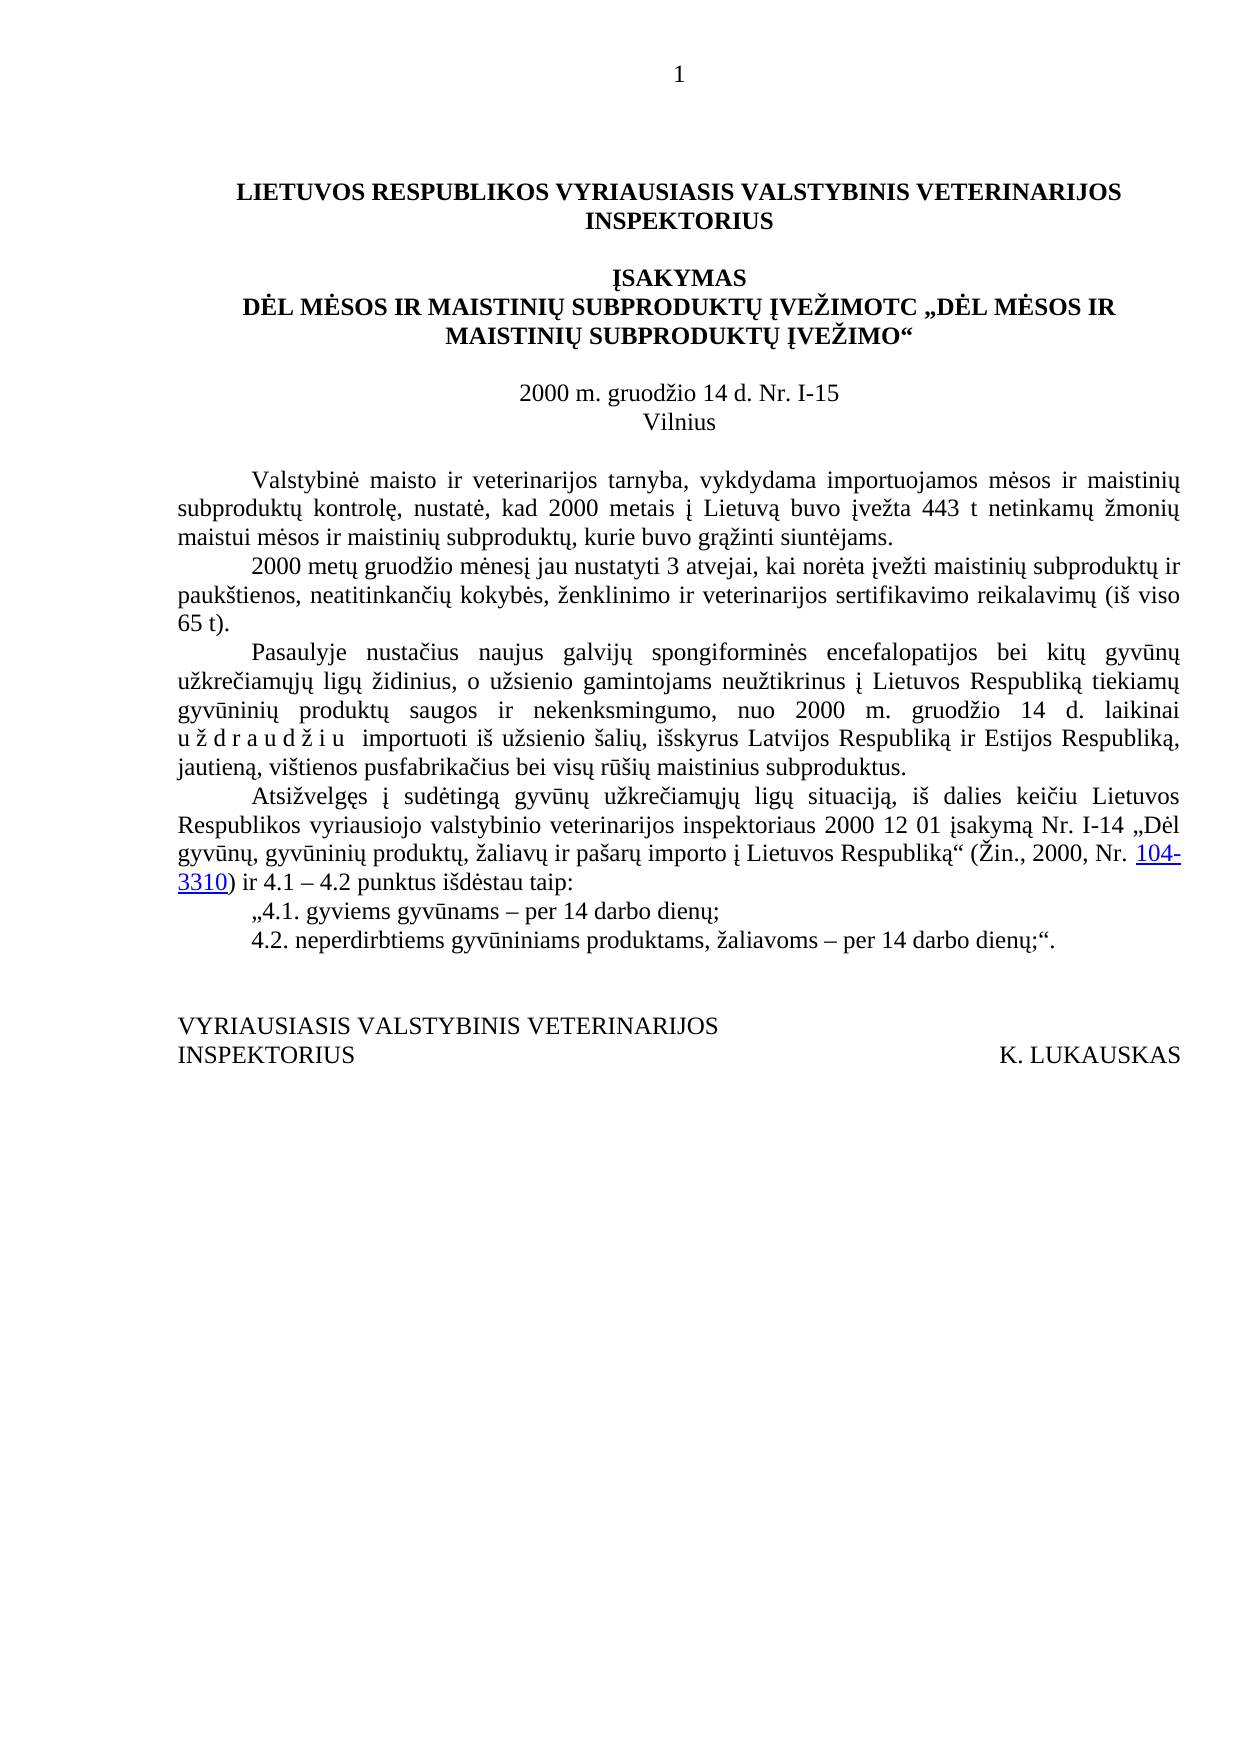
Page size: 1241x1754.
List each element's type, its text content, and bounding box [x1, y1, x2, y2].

text Atsižvelgęs į sudėtingą gyvūnų užkrečiamųjų ligų situaciją, iš dalies keičiu Lietuvos Respublikos vyriausiojo valstybinio veterinarijos inspektoriaus 2000 12 01 įsakymą Nr. I-14 „Dėl gyvūnų, gyvūninių produktų, žaliavų ir pašarų importo į Lietuvos Respubliką“ (Žin., 2000, Nr. 104-3310) ir 4.1 – 4.2 punktus išdėstau taip: [177, 781, 1181, 896]
text „4.1. gyviems gyvūnams – per 14 darbo dienų; [177, 896, 1181, 925]
text Vyriausiasis valstybinis veterinarijos [177, 1011, 1181, 1040]
text 2000 metų gruodžio mėnesį jau nustatyti 3 atvejai, kai norėta įvežti maistinių subproduktų ir paukštienos, neatitinkančių kokybės, ženklinimo ir veterinarijos sertifikavimo reikalavimų (iš viso 65 t). [177, 551, 1181, 637]
text 2000 m. gruodžio 14 d. Nr. I-15 [177, 378, 1181, 407]
text LIETUVOS RESPUBLIKOS VYRIAUSIASIS VALSTYBINIS VETERINARIJOS INSPEKTORIUS [177, 177, 1181, 235]
text Pasaulyje nustačius naujus galvijų spongiforminės encefalopatijos bei kitų gyvūnų užkrečiamųjų ligų židinius, o užsienio gamintojams neužtikrinus į Lietuvos Respubliką tiekiamų gyvūninių produktų saugos ir nekenksmingumo, nuo 2000 m. gruodžio 14 d. laikinai uždraudžiu importuoti iš užsienio šalių, išskyrus Latvijos Respubliką ir Estijos Respubliką, jautieną, vištienos pusfabrikačius bei visų rūšių maistinius subproduktus. [177, 637, 1181, 781]
text DĖL MĖSOS IR MAISTINIŲ SUBPRODUKTŲ ĮVEŽIMOTC „DĖL MĖSOS IR MAISTINIŲ SUBPRODUKTŲ ĮVEŽIMO“ [177, 292, 1181, 350]
text Vilnius [177, 407, 1181, 436]
text ĮSAKYMAS [177, 263, 1181, 292]
text inspektorius K. Lukauskas [177, 1040, 1181, 1068]
text 4.2. neperdirbtiems gyvūniniams produktams, žaliavoms – per 14 darbo dienų;“. [177, 925, 1181, 953]
text Valstybinė maisto ir veterinarijos tarnyba, vykdydama importuojamos mėsos ir maistinių subproduktų kontrolę, nustatė, kad 2000 metais į Lietuvą buvo įvežta 443 t netinkamų žmonių maistui mėsos ir maistinių subproduktų, kurie buvo grąžinti siuntėjams. [177, 465, 1181, 551]
